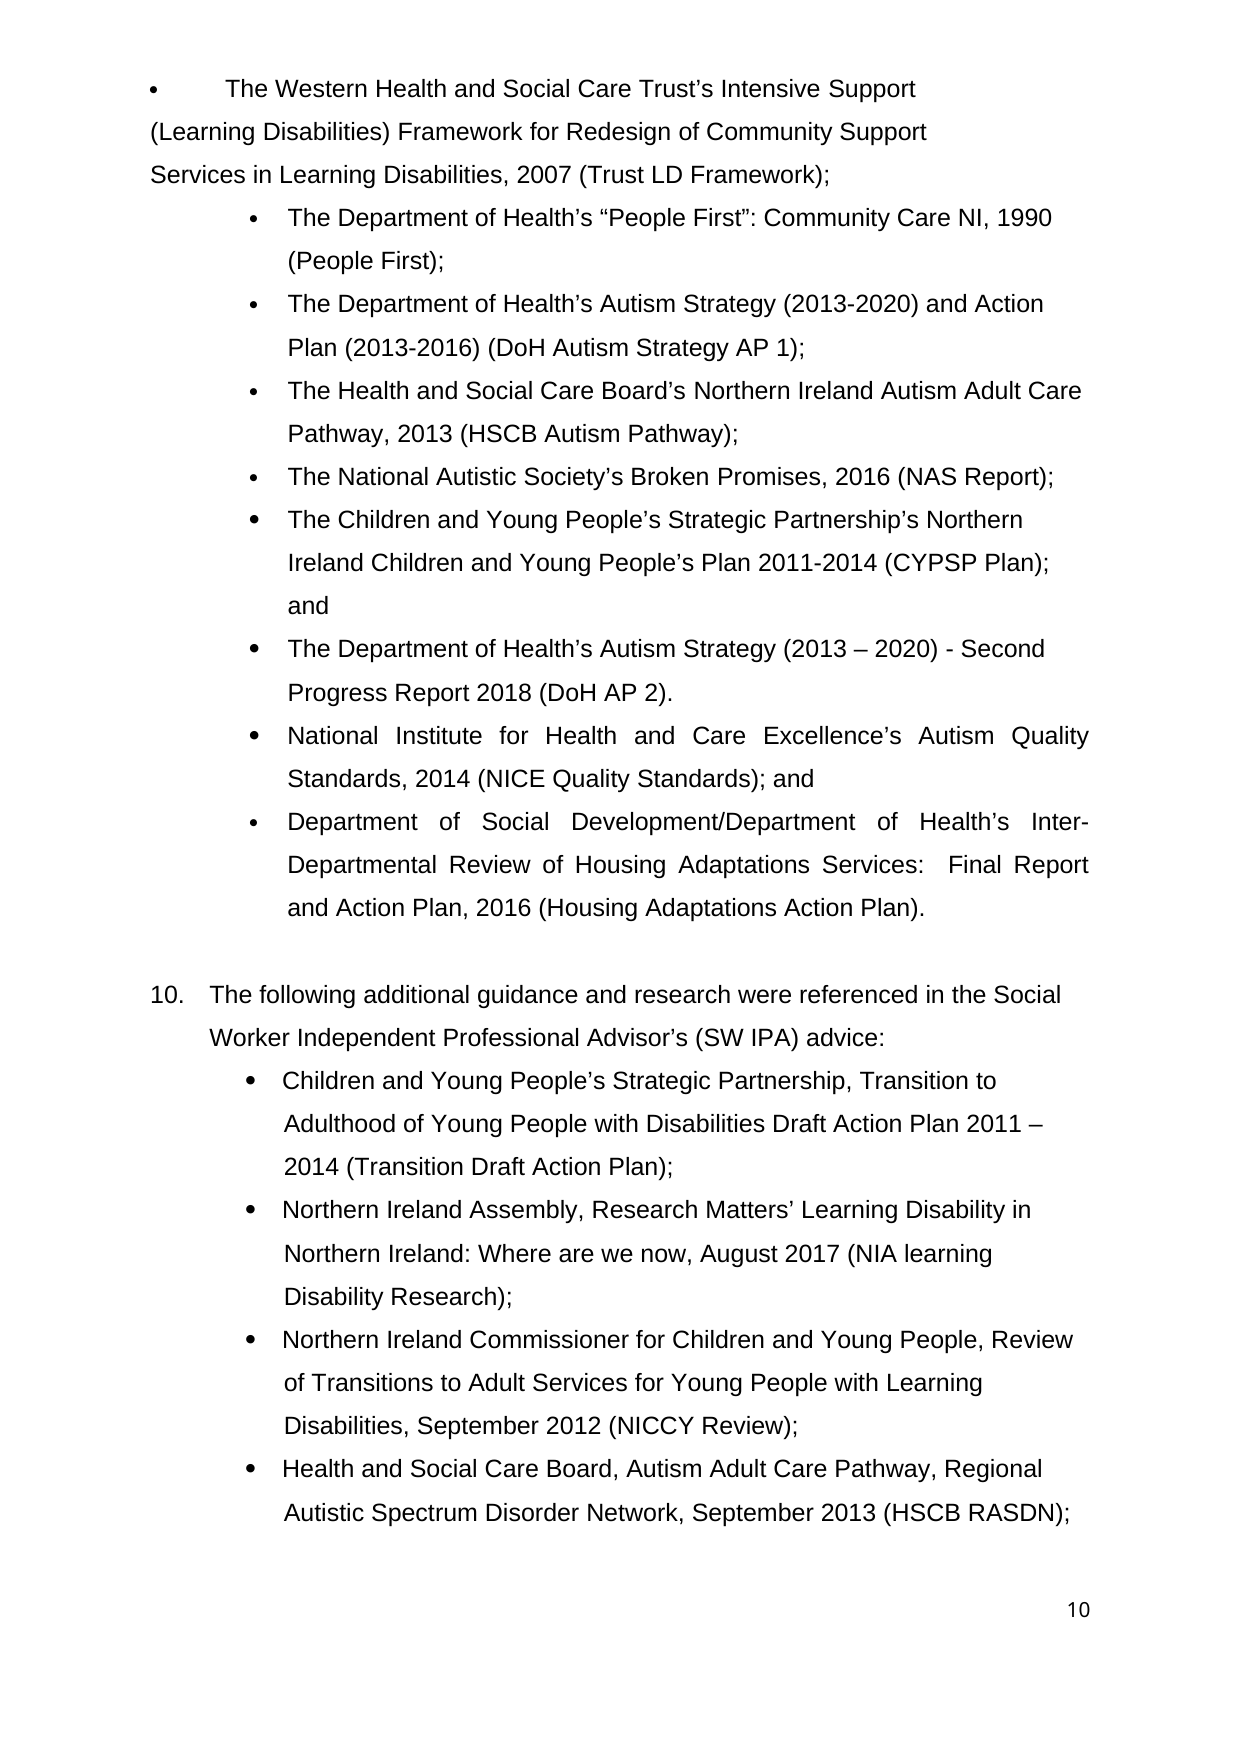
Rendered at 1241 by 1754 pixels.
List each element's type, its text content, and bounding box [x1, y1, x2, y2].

list Northern Ireland Commissioner for Children and Young People, Review of Transitions to Adult Services for Young People with Learning Disabilities, September 2012 (NICCY Review); [246, 1325, 1090, 1440]
list Children and Young People’s Strategic Partnership, Transition to Adulthood of Young People with Disabilities Draft Action Plan 2011 – 2014 (Transition Draft Action Plan); [246, 1066, 1090, 1181]
list The Department of Health’s Autism Strategy (2013-2020) and Action Plan (2013-2016) (DoH Autism Strategy AP 1); [250, 289, 1090, 361]
list The following additional guidance and research were referenced in the Social Worker Independent Professional Advisor’s (SW IPA) advice: [150, 980, 1090, 1052]
list The National Autistic Society’s Broken Promises, 2016 (NAS Report); [250, 462, 1090, 491]
list Health and Social Care Board, Autism Adult Care Pathway, Regional Autistic Spectrum Disorder Network, September 2013 (HSCB RASDN); [246, 1454, 1090, 1526]
list The Children and Young People’s Strategic Partnership’s Northern Ireland Children and Young People’s Plan 2011-2014 (CYPSP Plan); and [250, 505, 1090, 620]
list The Department of Health’s Autism Strategy (2013 – 2020) - Second Progress Report 2018 (DoH AP 2). [250, 634, 1090, 706]
list The Health and Social Care Board’s Northern Ireland Autism Adult Care Pathway, 2013 (HSCB Autism Pathway); [250, 376, 1090, 447]
list Northern Ireland Assembly, Research Matters’ Learning Disability in Northern Ireland: Where are we now, August 2017 (NIA learning Disability Research); [246, 1195, 1090, 1311]
list The Department of Health’s “People First”: Community Care NI, 1990 (People First); [250, 203, 1090, 275]
list Department of Social Development/Department of Health’s Inter-Departmental Review of Housing Adaptations Services: Final Report and Action Plan, 2016 (Housing Adaptations Action Plan). [250, 807, 1090, 922]
list National Institute for Health and Care Excellence’s Autism Quality Standards, 2014 (NICE Quality Standards); and [250, 721, 1090, 793]
list The Western Health and Social Care Trust’s Intensive Support (Learning Disabilities) Framework for Redesign of Community Support Services in Learning Disabilities, 2007 (Trust LD Framework); [150, 74, 975, 189]
